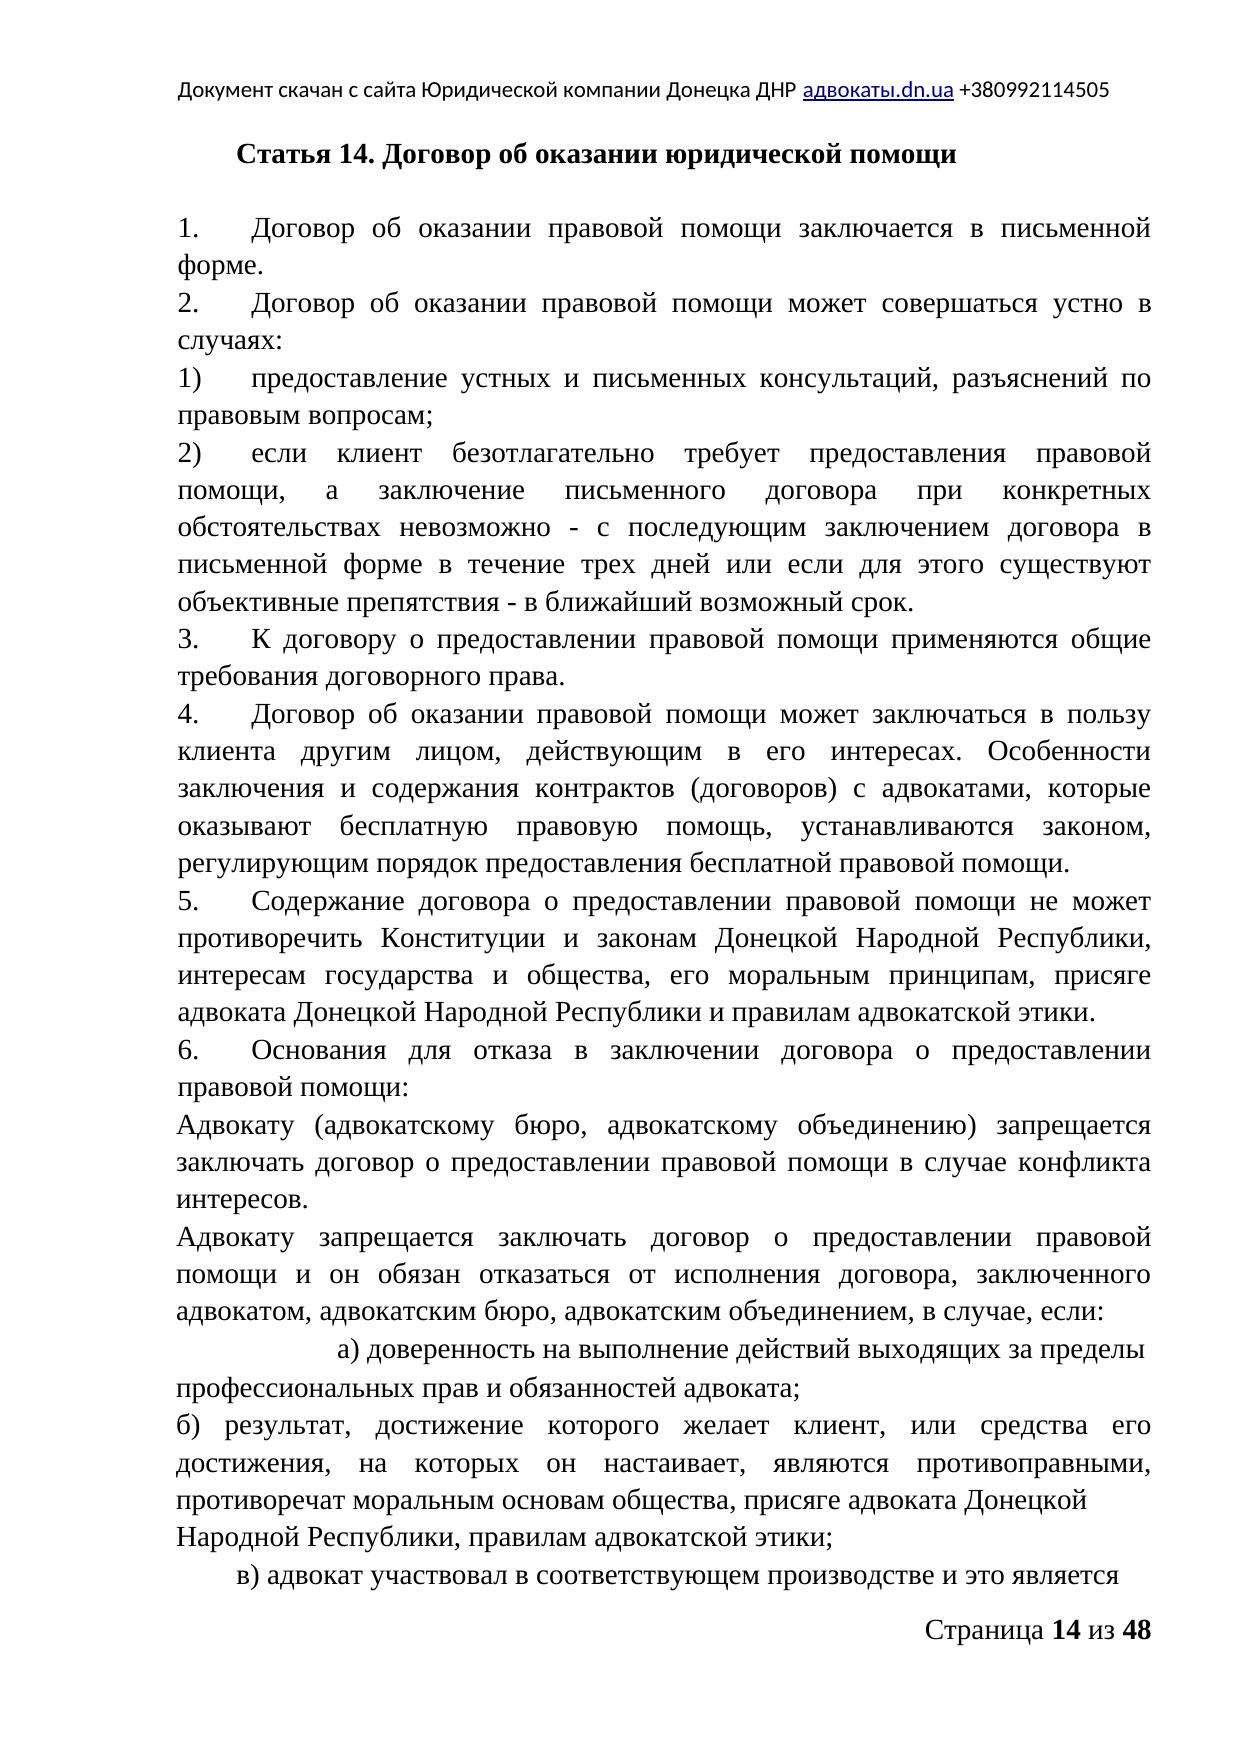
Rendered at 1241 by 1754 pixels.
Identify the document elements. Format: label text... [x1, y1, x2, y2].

list Договор об оказании правовой помощи может совершаться устно в случаях: [177, 285, 1152, 356]
list Содержание договора о предоставлении правовой помощи не может противоречить Конституции и законам Донецкой Народной Республики, интересам государства и общества, его моральным принципам, присяге адвоката Донецкой Народной Республики и правилам адвокатской этики. [177, 883, 1152, 1028]
text а) доверенность на выполнение действий выходящих за пределы [177, 1331, 1153, 1364]
text Народной Республики, правилам адвокатской этики; [176, 1519, 1152, 1553]
list Договор об оказании правовой помощи может заключаться в пользу клиента другим лицом, действующим в его интересах. Особенности заключения и содержания контрактов (договоров) с адвокатами, которые оказывают бесплатную правовую помощь, устанавливаются законом, регулирующим порядок предоставления бесплатной правовой помощи. [177, 696, 1152, 878]
text в) адвокат участвовал в соответствующем производстве и это является [236, 1557, 1152, 1591]
text Адвокату (адвокатскому бюро, адвокатскому объединению) запрещается заключать договор о предоставлении правовой помощи в случае конфликта интересов. [176, 1107, 1152, 1215]
text Адвокату запрещается заключать договор о предоставлении правовой помощи и он обязан отказаться от исполнения договора, заключенного адвокатом, адвокатским бюро, адвокатским объединением, в случае, если: [176, 1219, 1152, 1327]
list Договор об оказании правовой помощи заключается в письменной форме. [177, 210, 1152, 281]
list предоставление устных и письменных консультаций, разъяснений по правовым вопросам; [177, 360, 1152, 431]
text профессиональных прав и обязанностей адвоката; [176, 1370, 1152, 1403]
text б) результат, достижение которого желает клиент, или средства его достижения, на которых он настаивает, являются противоправными, противоречат моральным основам общества, присяге адвоката Донецкой [176, 1407, 1152, 1515]
list если клиент безотлагательно требует предоставления правовой помощи, а заключение письменного договора при конкретных обстоятельствах невозможно - с последующим заключением договора в письменной форме в течение трех дней или если для этого существуют объективные препятствия - в ближайший возможный срок. [177, 435, 1152, 617]
list Основания для отказа в заключении договора о предоставлении правовой помощи: [177, 1032, 1152, 1103]
subtitle Статья 14. Договор об оказании юридической помощи [236, 137, 1152, 170]
list К договору о предоставлении правовой помощи применяются общие требования договорного права. [177, 621, 1152, 692]
